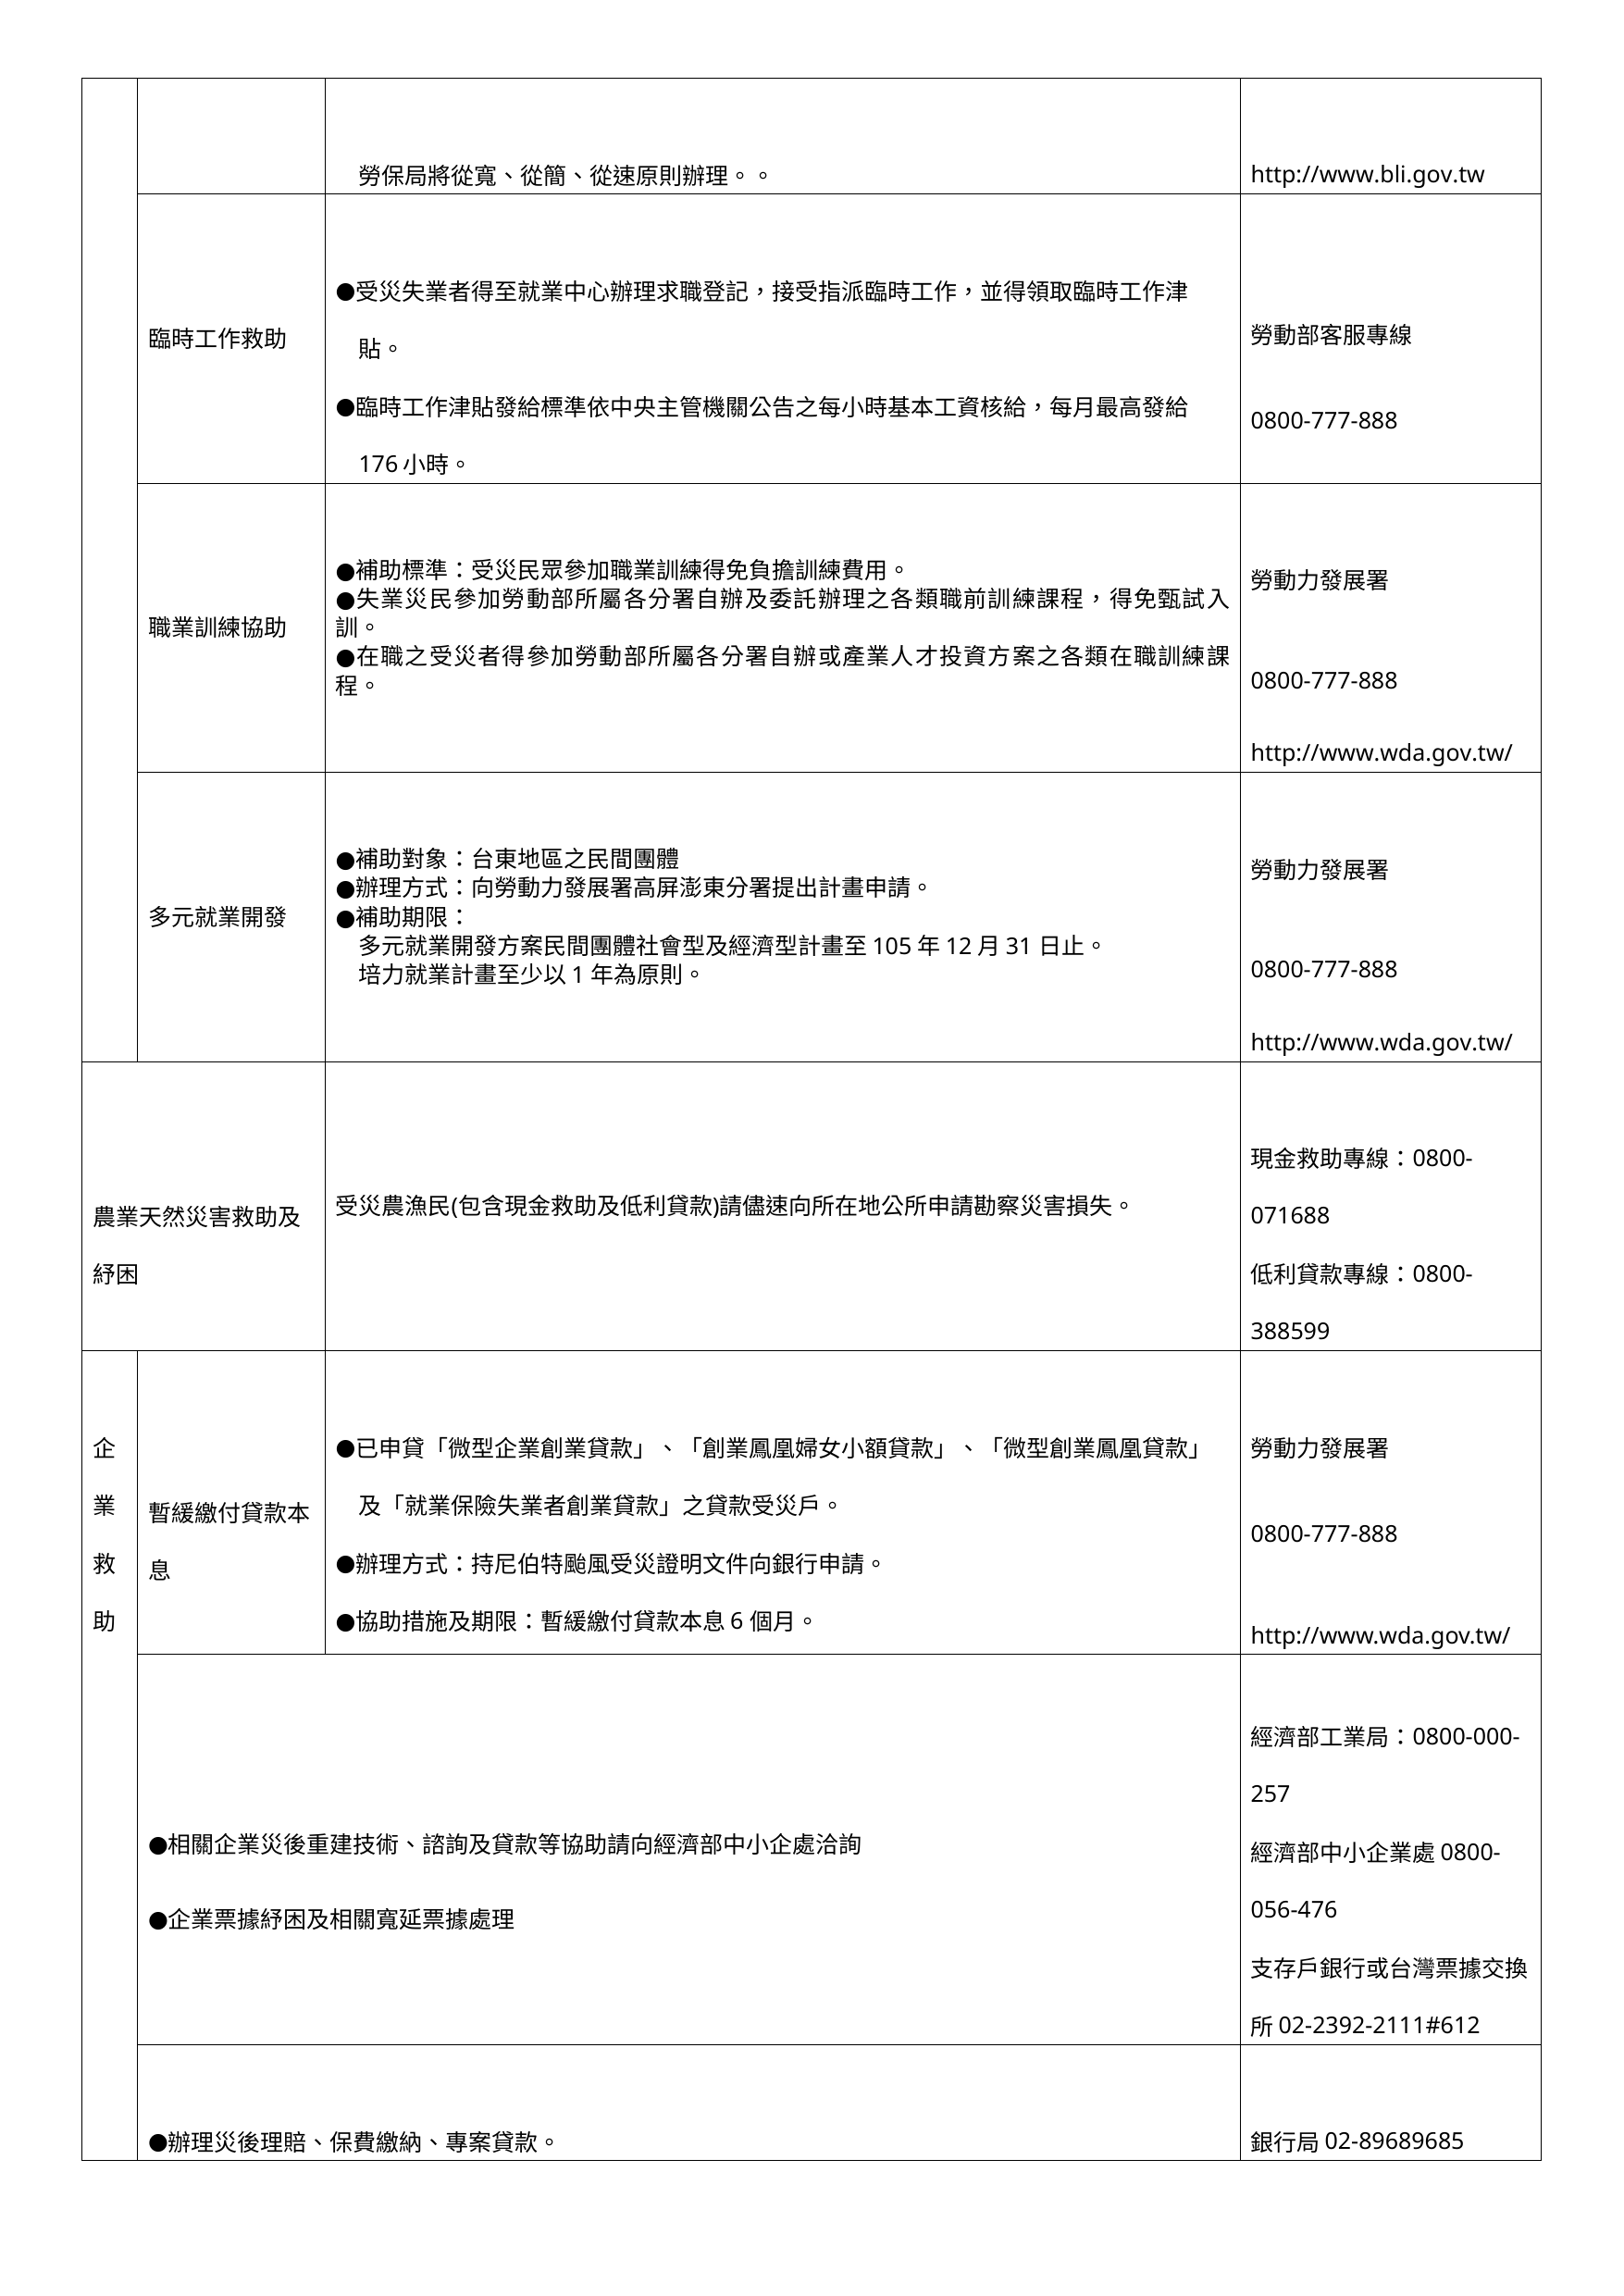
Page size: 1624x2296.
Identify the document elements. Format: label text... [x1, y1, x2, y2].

table_cell 現金救助專線：0800-071688 低利貸款專線：0800-388599 [1241, 1062, 1541, 1350]
table_cell ●相關企業災後重建技術、諮詢及貸款等協助請向經濟部中小企處洽詢 ●企業票據紓困及相關寬延票據處理 [138, 1655, 1240, 2044]
table_cell 勞動力發展署 0800-777-888 http://www.wda.gov.tw/ [1241, 1351, 1541, 1654]
table_cell ●辦理災後理賠、保費繳納、專案貸款。 [138, 2045, 1240, 2160]
table_cell 暫緩繳付貸款本息 [138, 1351, 325, 1654]
table_cell 臨時工作救助 [138, 194, 325, 483]
table_cell 企業救助 [82, 1351, 137, 2160]
table_cell ●受災失業者得至就業中心辦理求職登記，接受指派臨時工作，並得領取臨時工作津貼。 ●臨時工作津貼發給標準依中央主管機關公告之每小時基本工資核給，每月最高發給176小時。 [326, 194, 1240, 483]
table_cell ●補助標準：受災民眾參加職業訓練得免負擔訓練費用。 ●失業災民參加勞動部所屬各分署自辦及委託辦理之各類職前訓練課程，得免甄試入訓。 ●在職之受災者得參加勞動部所屬各分署自辦或產業人才投資方案之各類在職訓練課程。 [326, 484, 1240, 772]
table_cell [138, 79, 325, 193]
table_cell [82, 79, 137, 1061]
table_cell ●已申貸「微型企業創業貸款」、「創業鳳凰婦女小額貸款」、「微型創業鳳凰貸款」及「就業保險失業者創業貸款」之貸款受災戶。 ●辦理方式：持尼伯特颱風受災證明文件向銀行申請。 ●協助措施及期限：暫緩繳付貸款本息6 個月。 [326, 1351, 1240, 1654]
table_cell 多元就業開發 [138, 773, 325, 1061]
table_cell 勞動力發展署 0800-777-888 http://www.wda.gov.tw/ [1241, 484, 1541, 772]
table_cell 農業天然災害救助及紓困 [82, 1062, 325, 1350]
table_cell 受災農漁民(包含現金救助及低利貸款)請儘速向所在地公所申請勘察災害損失。 [326, 1062, 1240, 1350]
table_cell 勞動部客服專線 0800-777-888 [1241, 194, 1541, 483]
table_cell 勞動力發展署 0800-777-888 http://www.wda.gov.tw/ [1241, 773, 1541, 1061]
table_cell 勞保局將從寬、從簡、從速原則辦理。。 [326, 79, 1240, 193]
table_cell ●補助對象：台東地區之民間團體 ●辦理方式：向勞動力發展署高屏澎東分署提出計畫申請。 ●補助期限： 多元就業開發方案民間團體社會型及經濟型計畫至105 年12 月31 日止。 培力就業計畫至少以1 年為原則。 [326, 773, 1240, 1061]
table_cell http://www.bli.gov.tw [1241, 79, 1541, 193]
table_cell 經濟部工業局：0800-000-257 經濟部中小企業處0800-056-476 支存戶銀行或台灣票據交換所02-2392-2111#612 [1241, 1655, 1541, 2044]
table_cell 銀行局02-89689685 [1241, 2045, 1541, 2160]
table_cell 職業訓練協助 [138, 484, 325, 772]
